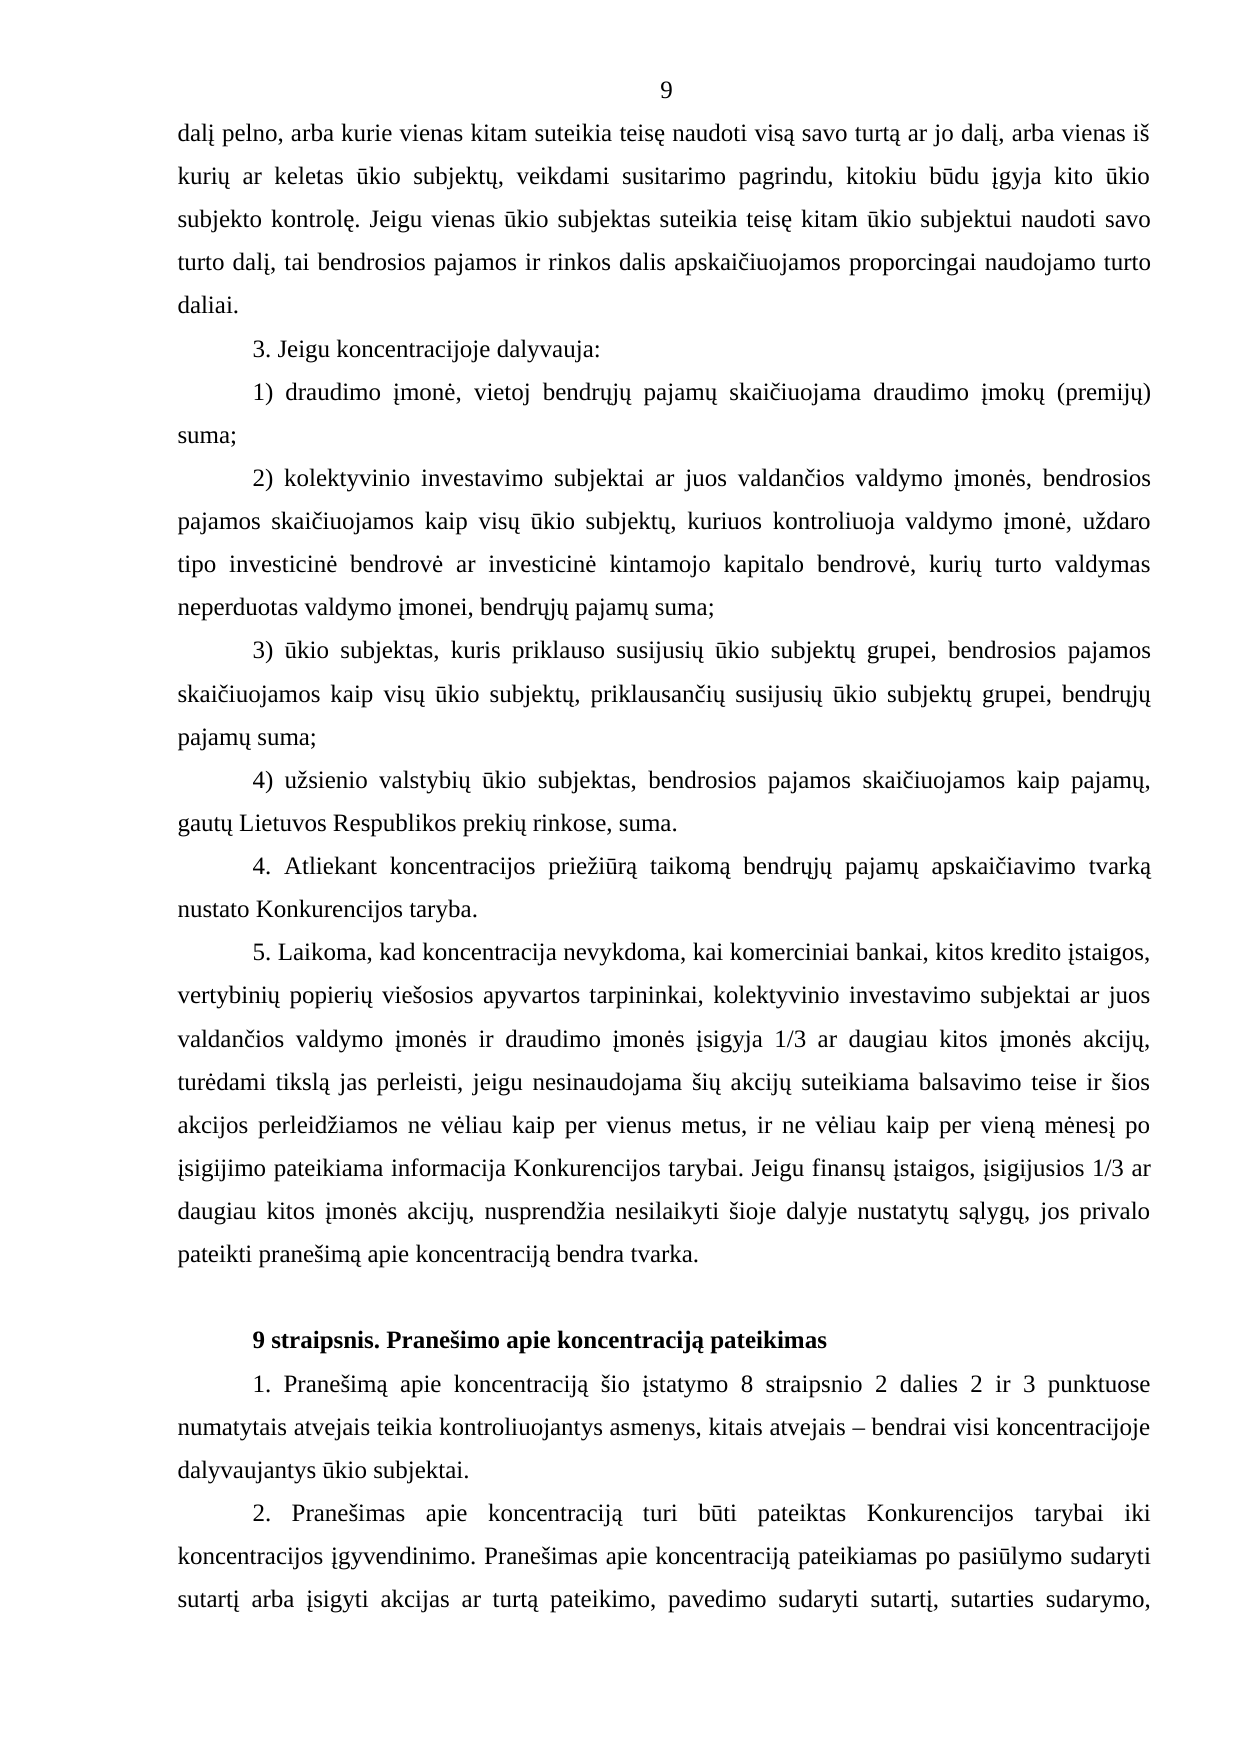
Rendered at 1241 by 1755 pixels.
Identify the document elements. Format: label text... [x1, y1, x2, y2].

text 1. Pranešimą apie koncentraciją šio įstatymo 8 straipsnio 2 dalies 2 ir 3 punktuose numatytais atvejais teikia kontroliuojantys asmenys, kitais atvejais – bendrai visi koncentracijoje dalyvaujantys ūkio subjektai. [177, 1369, 1152, 1484]
text 9 straipsnis. Pranešimo apie koncentraciją pateikimas [177, 1326, 1152, 1354]
text 4) užsienio valstybių ūkio subjektas, bendrosios pajamos skaičiuojamos kaip pajamų, gautų Lietuvos Respublikos prekių rinkose, suma. [177, 765, 1152, 837]
text 1) draudimo įmonė, vietoj bendrųjų pajamų skaičiuojama draudimo įmokų (premijų) suma; [177, 377, 1152, 449]
text 3) ūkio subjektas, kuris priklauso susijusių ūkio subjektų grupei, bendrosios pajamos skaičiuojamos kaip visų ūkio subjektų, priklausančių susijusių ūkio subjektų grupei, bendrųjų pajamų suma; [177, 636, 1152, 751]
text 3. Jeigu koncentracijoje dalyvauja: [177, 334, 1152, 362]
text 5. Laikoma, kad koncentracija nevykdoma, kai komerciniai bankai, kitos kredito įstaigos, vertybinių popierių viešosios apyvartos tarpininkai, kolektyvinio investavimo subjektai ar juos valdančios valdymo įmonės ir draudimo įmonės įsigyja 1/3 ar daugiau kitos įmonės akcijų, turėdami tikslą jas perleisti, jeigu nesinaudojama šių akcijų suteikiama balsavimo teise ir šios akcijos perleidžiamos ne vėliau kaip per vienus metus, ir ne vėliau kaip per vieną mėnesį po įsigijimo pateikiama informacija Konkurencijos tarybai. Jeigu finansų įstaigos, įsigijusios 1/3 ar daugiau kitos įmonės akcijų, nusprendžia nesilaikyti šioje dalyje nustatytų sąlygų, jos privalo pateikti pranešimą apie koncentraciją bendra tvarka. [177, 937, 1152, 1268]
text 4. Atliekant koncentracijos priežiūrą taikomą bendrųjų pajamų apskaičiavimo tvarką nustato Konkurencijos taryba. [177, 851, 1152, 923]
text 2. Pranešimas apie koncentraciją turi būti pateiktas Konkurencijos tarybai iki koncentracijos įgyvendinimo. Pranešimas apie koncentraciją pateikiamas po pasiūlymo sudaryti sutartį arba įsigyti akcijas ar turtą pateikimo, pavedimo sudaryti sutartį, sutarties sudarymo, [177, 1498, 1152, 1613]
text 2) kolektyvinio investavimo subjektai ar juos valdančios valdymo įmonės, bendrosios pajamos skaičiuojamos kaip visų ūkio subjektų, kuriuos kontroliuoja valdymo įmonė, uždaro tipo investicinė bendrovė ar investicinė kintamojo kapitalo bendrovė, kurių turto valdymas neperduotas valdymo įmonei, bendrųjų pajamų suma; [177, 463, 1152, 621]
text dalį pelno, arba kurie vienas kitam suteikia teisę naudoti visą savo turtą ar jo dalį, arba vienas iš kurių ar keletas ūkio subjektų, veikdami susitarimo pagrindu, kitokiu būdu įgyja kito ūkio subjekto kontrolę. Jeigu vienas ūkio subjektas suteikia teisę kitam ūkio subjektui naudoti savo turto dalį, tai bendrosios pajamos ir rinkos dalis apskaičiuojamos proporcingai naudojamo turto daliai. [177, 118, 1152, 319]
